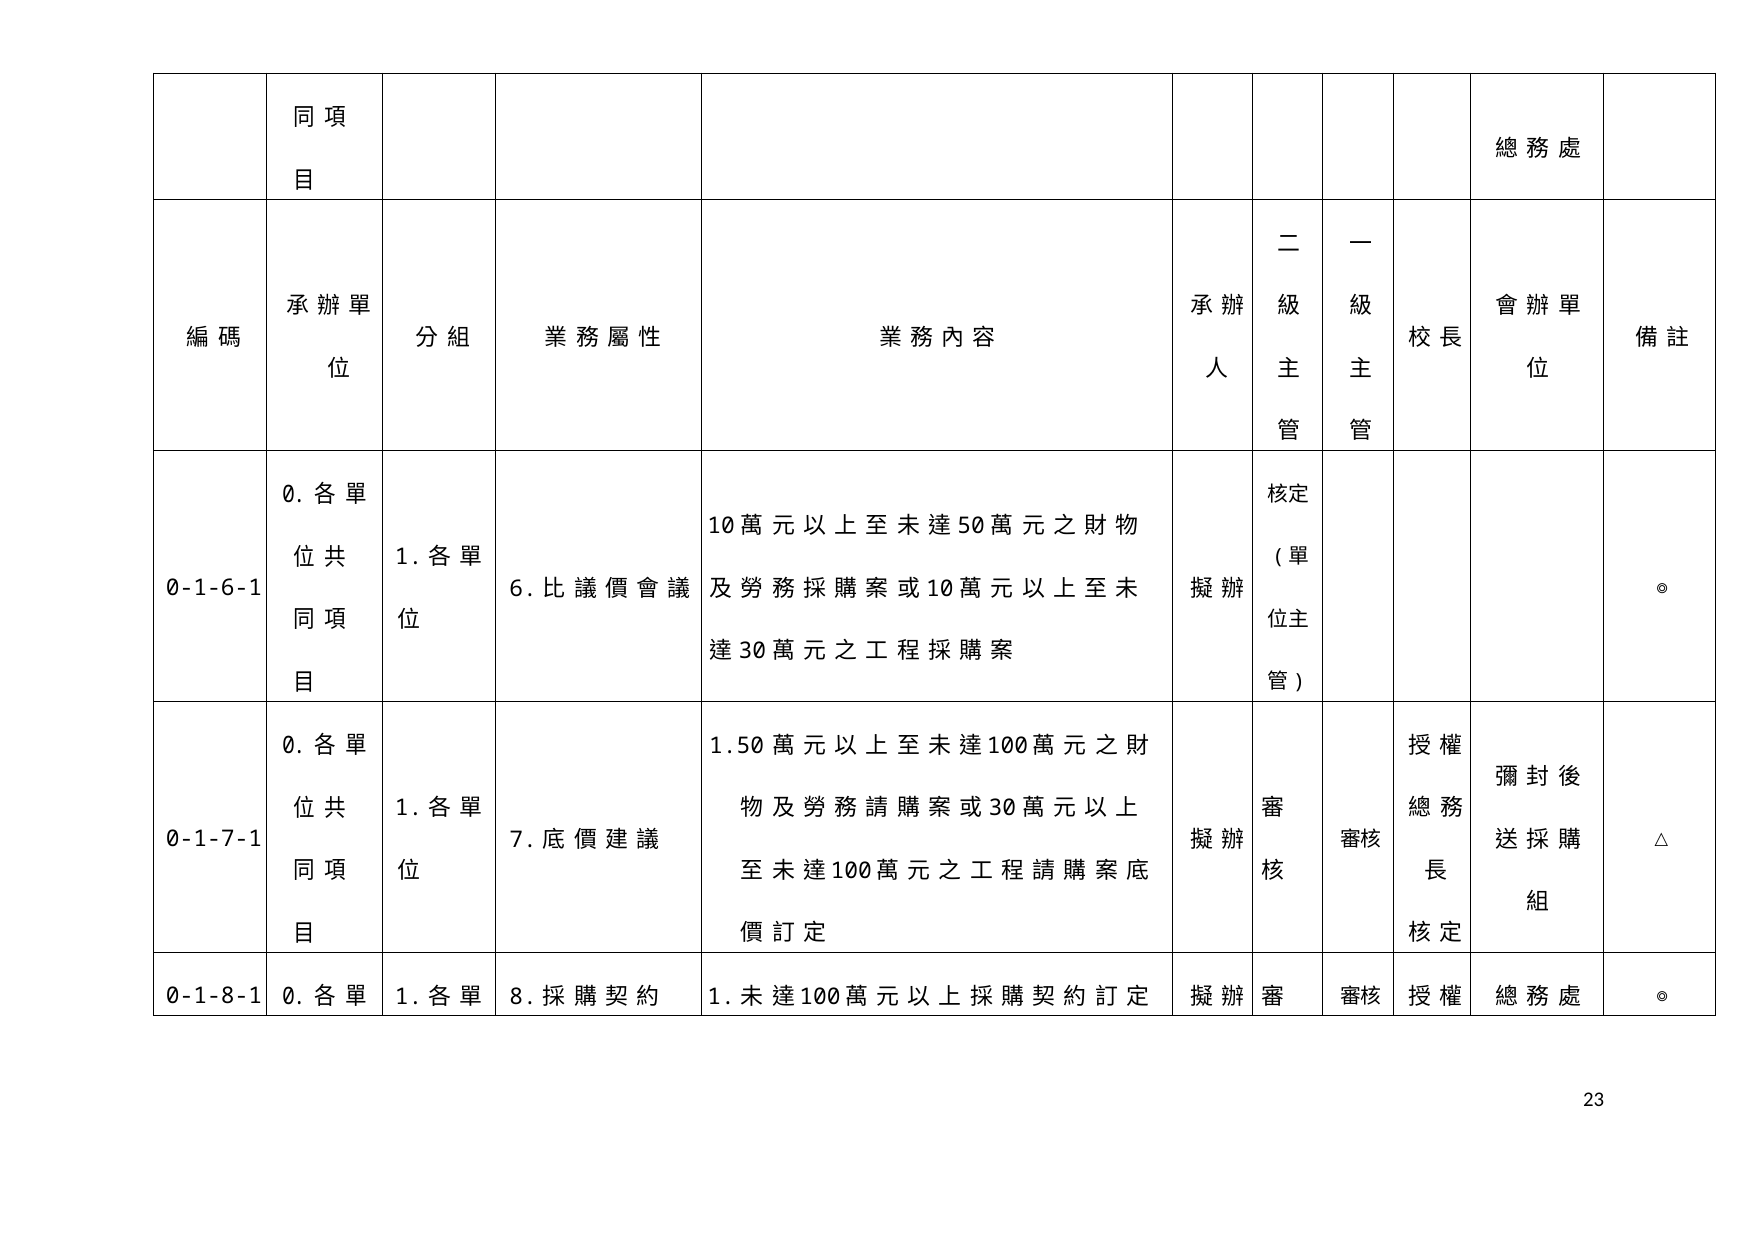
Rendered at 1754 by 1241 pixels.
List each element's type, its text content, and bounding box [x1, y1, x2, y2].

table_cell 0-1-7-1 [154, 702, 266, 952]
table_cell [154, 74, 266, 198]
table_cell 編碼 [154, 200, 266, 449]
table_cell 審核 [1253, 702, 1322, 952]
table_cell 0.各單 [267, 953, 382, 1015]
table_cell 擬辦 [1173, 953, 1252, 1015]
table_cell [1253, 74, 1322, 198]
table_cell △ [1604, 702, 1715, 952]
table_cell 總務處 [1471, 74, 1603, 198]
table_cell [1323, 451, 1393, 701]
table_cell 1.50萬元以上至未達100萬元之財物及勞務請購案或30萬元以上至未達100萬元之工程請購案底價訂定 [702, 702, 1172, 952]
table_cell ◎ [1604, 953, 1715, 1015]
table_cell 擬辦 [1173, 451, 1252, 701]
table_cell 10萬元以上至未達50萬元之財物及勞務採購案或10萬元以上至未達30萬元之工程採購案 [702, 451, 1172, 701]
table_cell 校長 [1394, 200, 1470, 449]
table_cell 一級主管 [1323, 200, 1393, 449]
table_cell 7.底價建議 [496, 702, 701, 952]
table_cell 業務內容 [702, 200, 1172, 449]
table_cell 0.各單位共同項目 [267, 451, 382, 701]
table_cell 0.各單位共同項目 [267, 702, 382, 952]
table_cell 彌封後 送採購組 [1471, 702, 1603, 952]
table_cell 分組 [383, 200, 495, 449]
table_cell 1.各單位 [383, 451, 495, 701]
table_cell 0-1-6-1 [154, 451, 266, 701]
table_cell 會辦單位 [1471, 200, 1603, 449]
table_cell [1394, 451, 1470, 701]
table_cell 審 [1253, 953, 1322, 1015]
table_cell 0-1-8-1 [154, 953, 266, 1015]
table_cell 授權 [1394, 953, 1470, 1015]
table_cell 核定 (單位主管) [1253, 451, 1322, 701]
table_cell 二級主管 [1253, 200, 1322, 449]
table_cell [1394, 74, 1470, 198]
table_cell 備註 [1604, 200, 1715, 449]
table_cell [1173, 74, 1252, 198]
table_cell 1.各單 [383, 953, 495, 1015]
table_cell 授權 總務長 核定 [1394, 702, 1470, 952]
table_cell 1.未達100萬元以上採購契約訂定 [702, 953, 1172, 1015]
table_cell 承辦人 [1173, 200, 1252, 449]
table_cell 8.採購契約 [496, 953, 701, 1015]
table_cell [702, 74, 1172, 198]
table_cell 同項目 [267, 74, 382, 198]
table_cell 6.比議價會議 [496, 451, 701, 701]
table_cell [1604, 74, 1715, 198]
table_cell 擬辦 [1173, 702, 1252, 952]
table_cell [1471, 451, 1603, 701]
table_cell 審核 [1323, 702, 1393, 952]
table_cell [496, 74, 701, 198]
table_cell 審核 [1323, 953, 1393, 1015]
table_cell ◎ [1604, 451, 1715, 701]
table_cell 總務處 [1471, 953, 1603, 1015]
table_cell [1323, 74, 1393, 198]
table_cell 1.各單位 [383, 702, 495, 952]
table_cell 業務屬性 [496, 200, 701, 449]
table_cell 承辦單位 [267, 200, 382, 449]
table_cell [383, 74, 495, 198]
